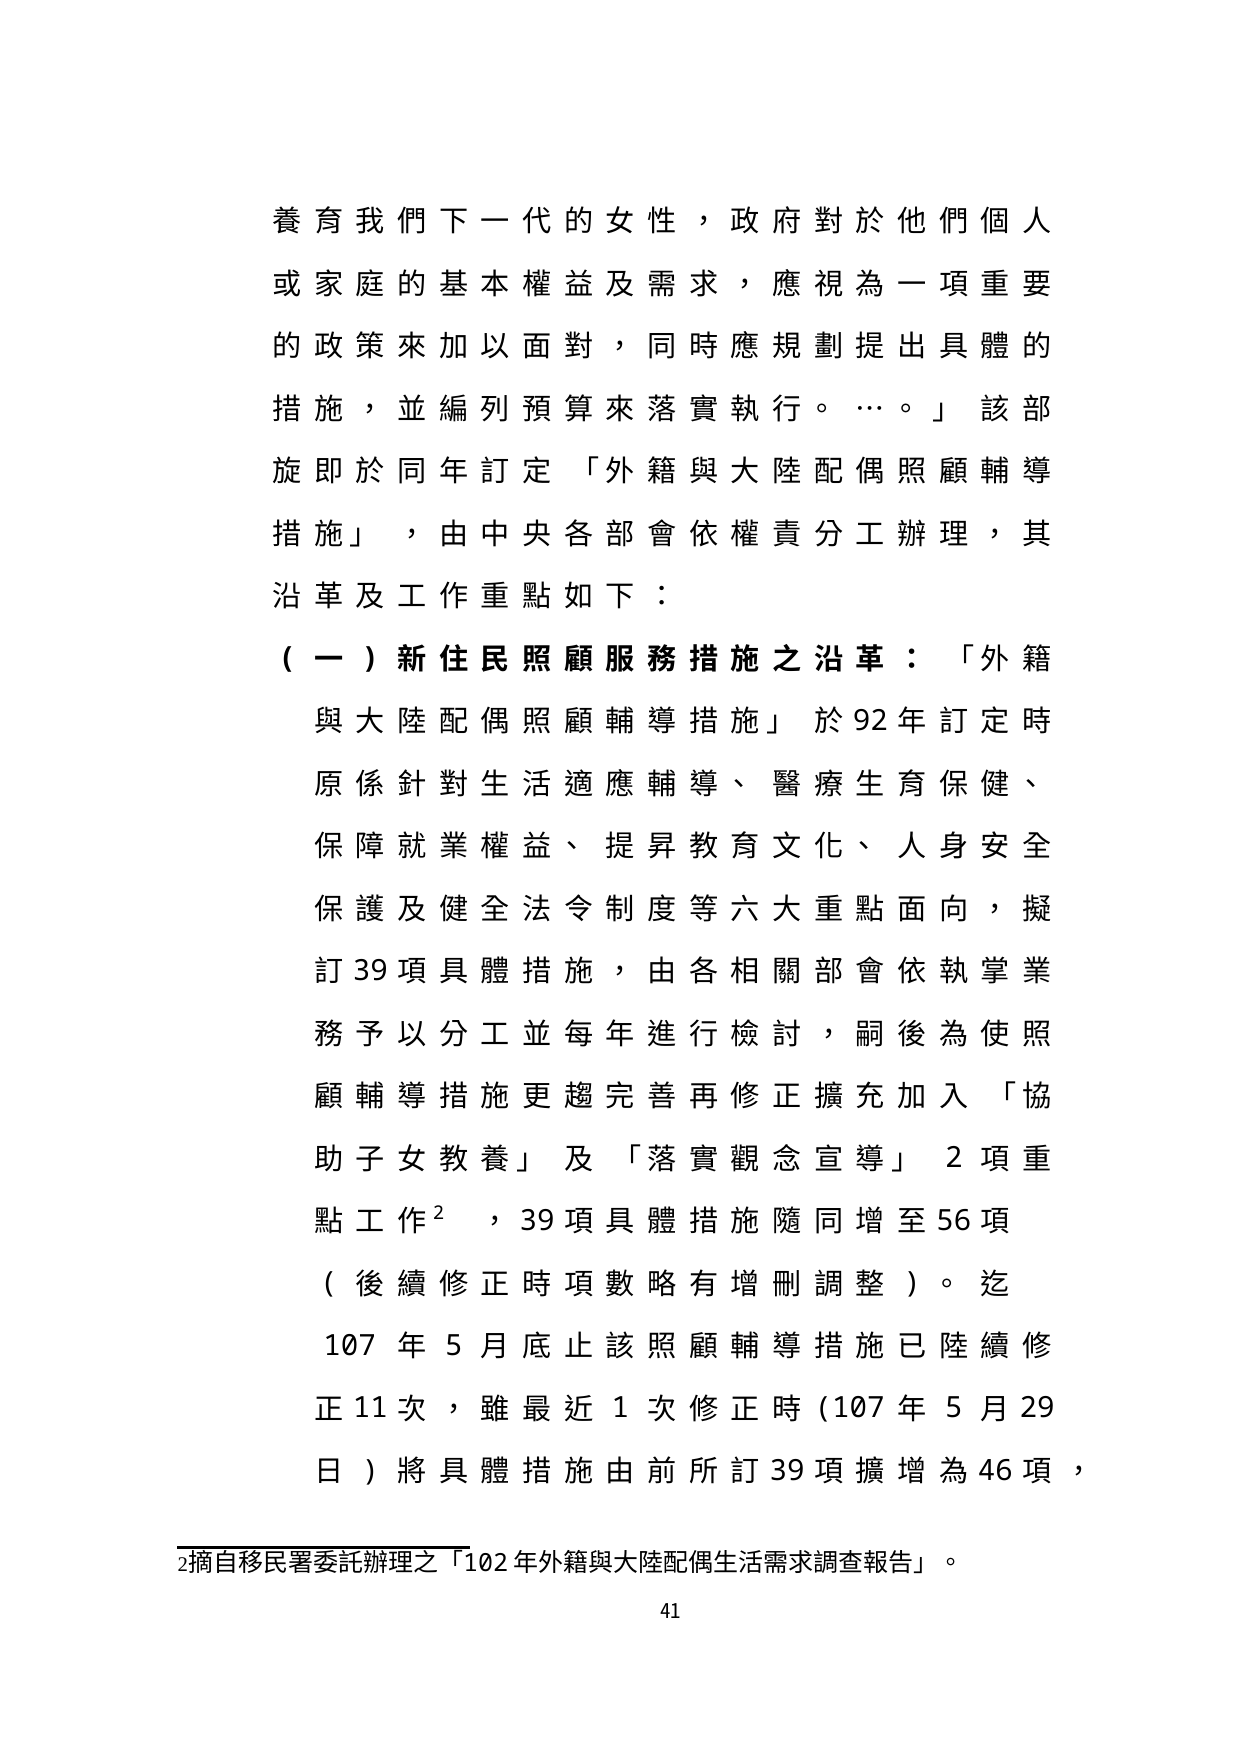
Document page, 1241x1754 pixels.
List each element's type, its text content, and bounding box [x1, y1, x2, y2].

text 摘自移民署委託辦理之「102年外籍與大陸配偶生活需求調查報告」。 [177, 1548, 1063, 1577]
text 依行政院婦女權益促進委員會於92年2月第16次委員會議對內政部所提外籍與大陸配偶相關問題之研析及因應對策報告案之決定：「一、目前在我國的外籍及大陸新娘已達23萬餘人，對於這些來到這裡，也擔負著照顧養育我們下一代的女性，政府對於他們個人或家庭的基本權益及需求，應視為一項重要的政策來加以面對，同時應規劃提出具體的措施，並編列預算來落實執行。…。」該部旋即於同年訂定「外籍與大陸配偶照顧輔導措施」，由中央各部會依權責分工辦理，其沿革及工作重點如下： [242, 177, 1058, 615]
text (一)新住民照顧服務措施之沿革：「外籍與大陸配偶照顧輔導措施」於92年訂定時原係針對生活適應輔導、醫療生育保健、保障就業權益、提昇教育文化、人身安全保護及健全法令制度等六大重點面向，擬訂39項具體措施，由各相關部會依執掌業務予以分工並每年進行檢討，嗣後為使照顧輔導措施更趨完善再修正擴充加入「協助子女教養」及「落實觀念宣導」2項重點工作，39項具體措施隨同增至56項(後續修正時項數略有增刪調整)。迄107年5月底止該照顧輔導措施已陸續修正11次，雖最近1次修正時(107年5月29日)將具體措施由前所訂39項擴增為46項，惟八大面向重點工作仍維持不變，僅將相關具體措施內容進行微調(例如輔導外配取得駕駛執照並規劃製作多國語言之試題影片、研修就業服務法，放寬外籍配偶申請工作許可規定、連結建置外籍與大陸配偶資料系統等，或已達階段性任務而自具體措施中移除，並於97年增納加強移民照顧服務人員之訓練，提升對外配服務之文化敏感度及品質、強化通譯人才培訓；於107年增列編製新住民語文學習內容教科書、辦理東南亞語言樂學計畫、頒發獎助學金、辦理全國性多語多元文化繪本親子共讀心得感想甄選比賽、提供兒少高風險家庭訪視服務，及已辦理多年之對設籍前新住民遭逢特殊境遇提供相關福利及扶助服務、補助地方政府成立新住民學習中心等措施)。 [242, 615, 1058, 1490]
